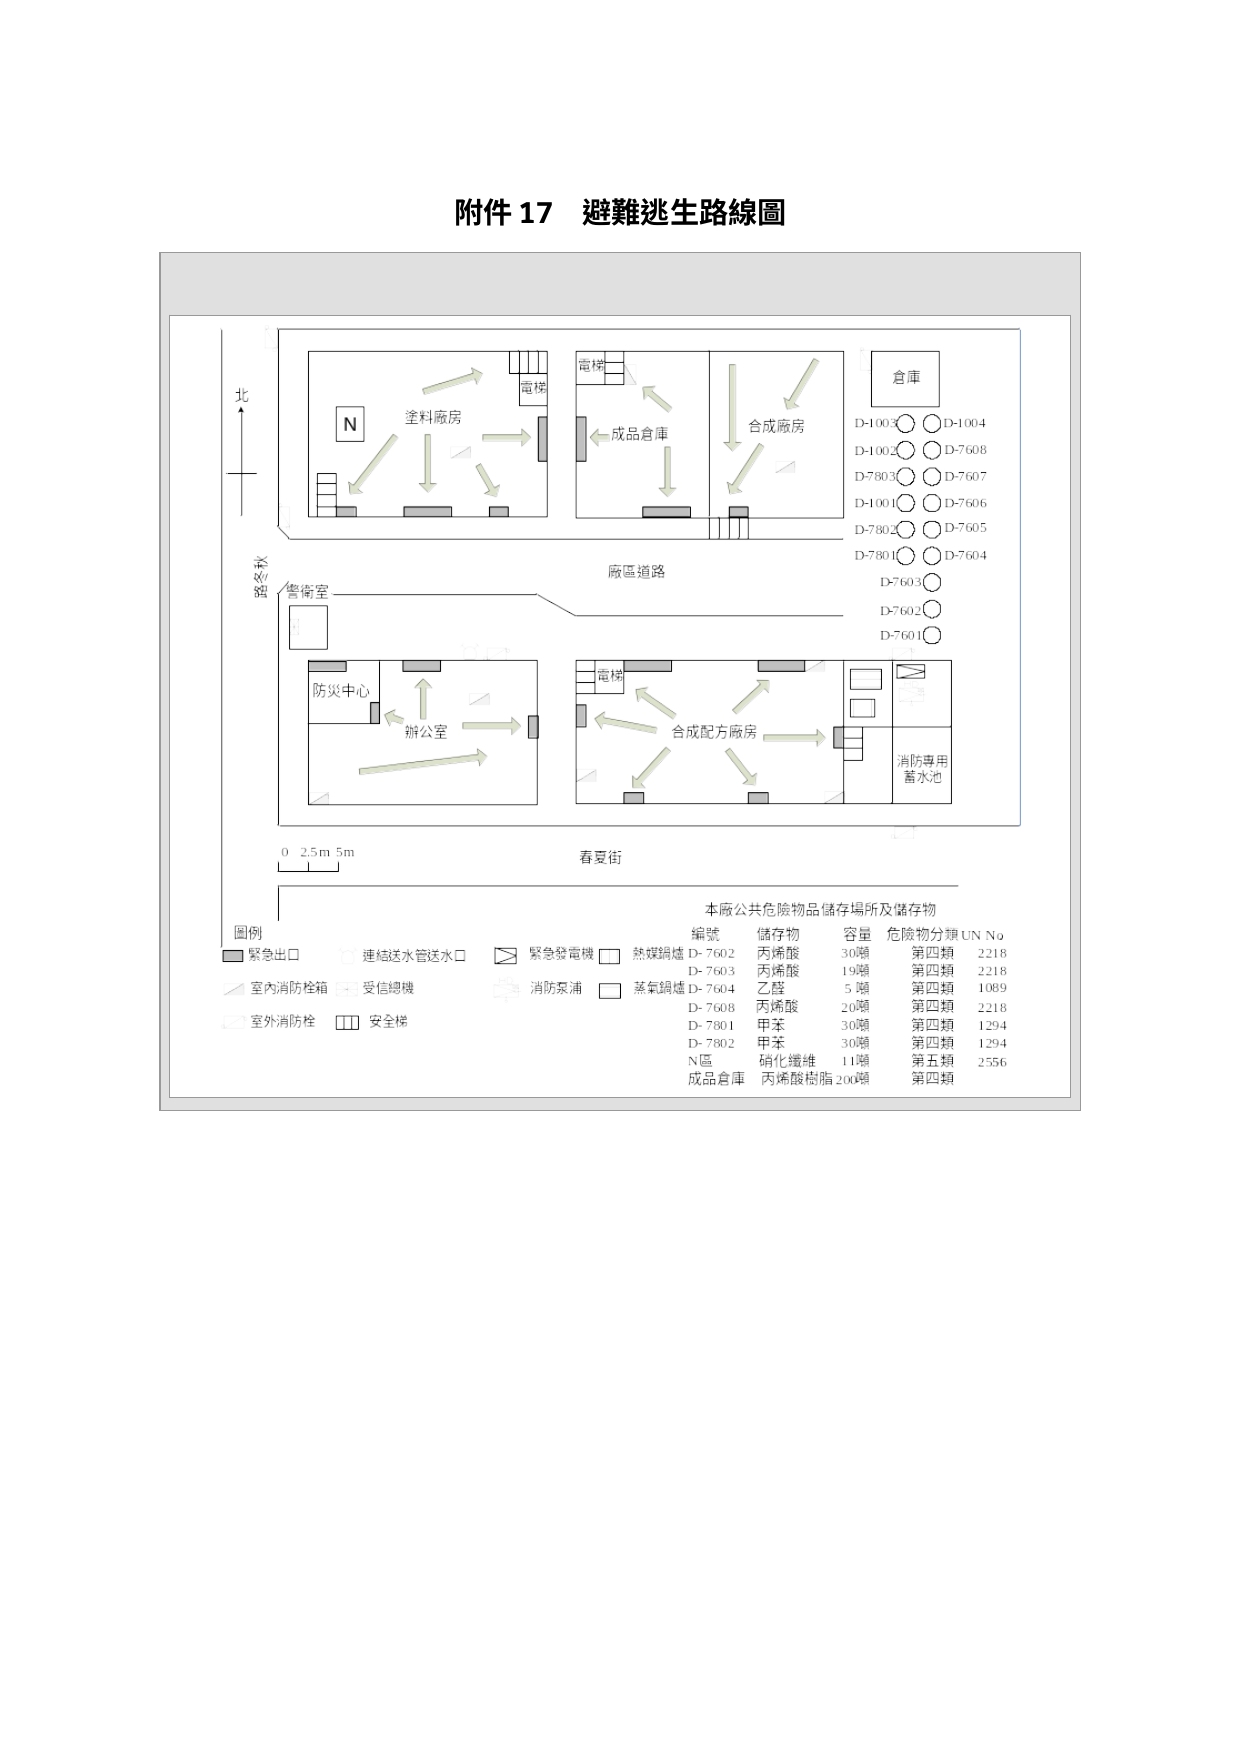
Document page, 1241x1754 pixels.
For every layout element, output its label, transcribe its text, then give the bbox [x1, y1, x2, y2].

text 附件17 避難逃生路線圖 [177, 189, 1063, 232]
table_header [170, 316, 1070, 1097]
table_header [161, 253, 1080, 1110]
